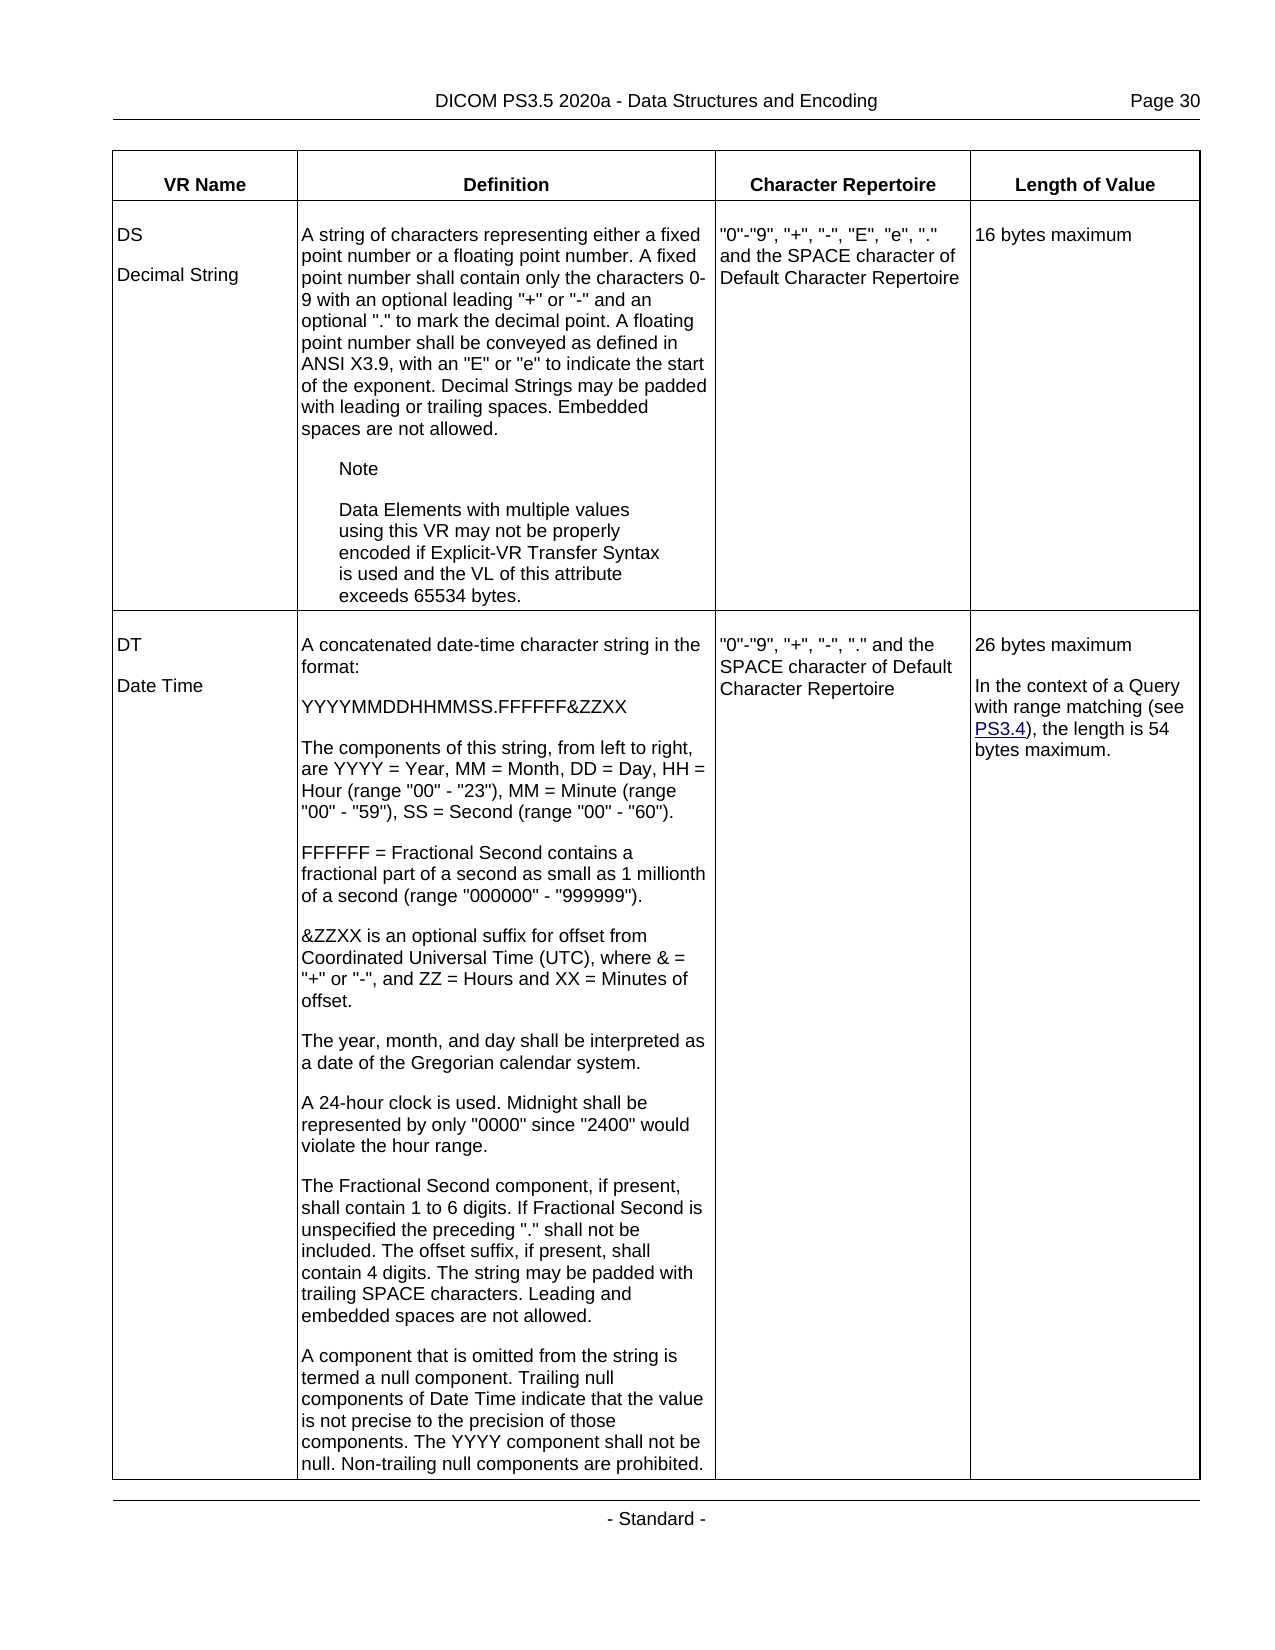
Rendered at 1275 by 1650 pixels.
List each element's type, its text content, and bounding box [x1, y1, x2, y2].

table_header Character Repertoire [716, 151, 970, 200]
table_cell DS Decimal String [113, 201, 297, 610]
table_cell DT Date Time [113, 611, 297, 1478]
table_header Length of Value [971, 151, 1199, 200]
table_cell A string of characters representing either a fixed point number or a floating point number. A fixed point number shall contain only the characters 0-9 with an optional leading "+" or "-" and an optional "." to mark the decimal point. A floating point number shall be conveyed as defined in ANSI X3.9, with an "E" or "e" to indicate the start of the exponent. Decimal Strings may be padded with leading or trailing spaces. Embedded spaces are not allowed. Note Data Elements with multiple values using this VR may not be properly encoded if Explicit-VR Transfer Syntax is used and the VL of this attribute exceeds 65534 bytes. [298, 201, 715, 610]
table_cell 26 bytes maximum In the context of a Query with range matching (see PS3.4), the length is 54 bytes maximum. [971, 611, 1199, 1478]
table_header VR Name [113, 151, 297, 200]
table_cell "0"-"9", "+", "-", "." and the SPACE character of Default Character Repertoire [716, 611, 970, 1478]
table_cell 16 bytes maximum [971, 201, 1199, 610]
table_header Definition [298, 151, 715, 200]
table_cell A concatenated date-time character string in the format: YYYYMMDDHHMMSS.FFFFFF&ZZXX The components of this string, from left to right, are YYYY = Year, MM = Month, DD = Day, HH = Hour (range "00" - "23"), MM = Minute (range "00" - "59"), SS = Second (range "00" - "60"). FFFFFF = Fractional Second contains a fractional part of a second as small as 1 millionth of a second (range "000000" - "999999"). &ZZXX is an optional suffix for offset from Coordinated Universal Time (UTC), where & = "+" or "-", and ZZ = Hours and XX = Minutes of offset. The year, month, and day shall be interpreted as a date of the Gregorian calendar system. A 24-hour clock is used. Midnight shall be represented by only "0000" since "2400" would violate the hour range. The Fractional Second component, if present, shall contain 1 to 6 digits. If Fractional Second is unspecified the preceding "." shall not be included. The offset suffix, if present, shall contain 4 digits. The string may be padded with trailing SPACE characters. Leading and embedded spaces are not allowed. A component that is omitted from the string is termed a null component. Trailing null components of Date Time indicate that the value is not precise to the precision of those components. The YYYY component shall not be null. Non-trailing null components are prohibited. [298, 611, 715, 1478]
table_cell "0"-"9", "+", "-", "E", "e", "." and the SPACE character of Default Character Repertoire [716, 201, 970, 610]
